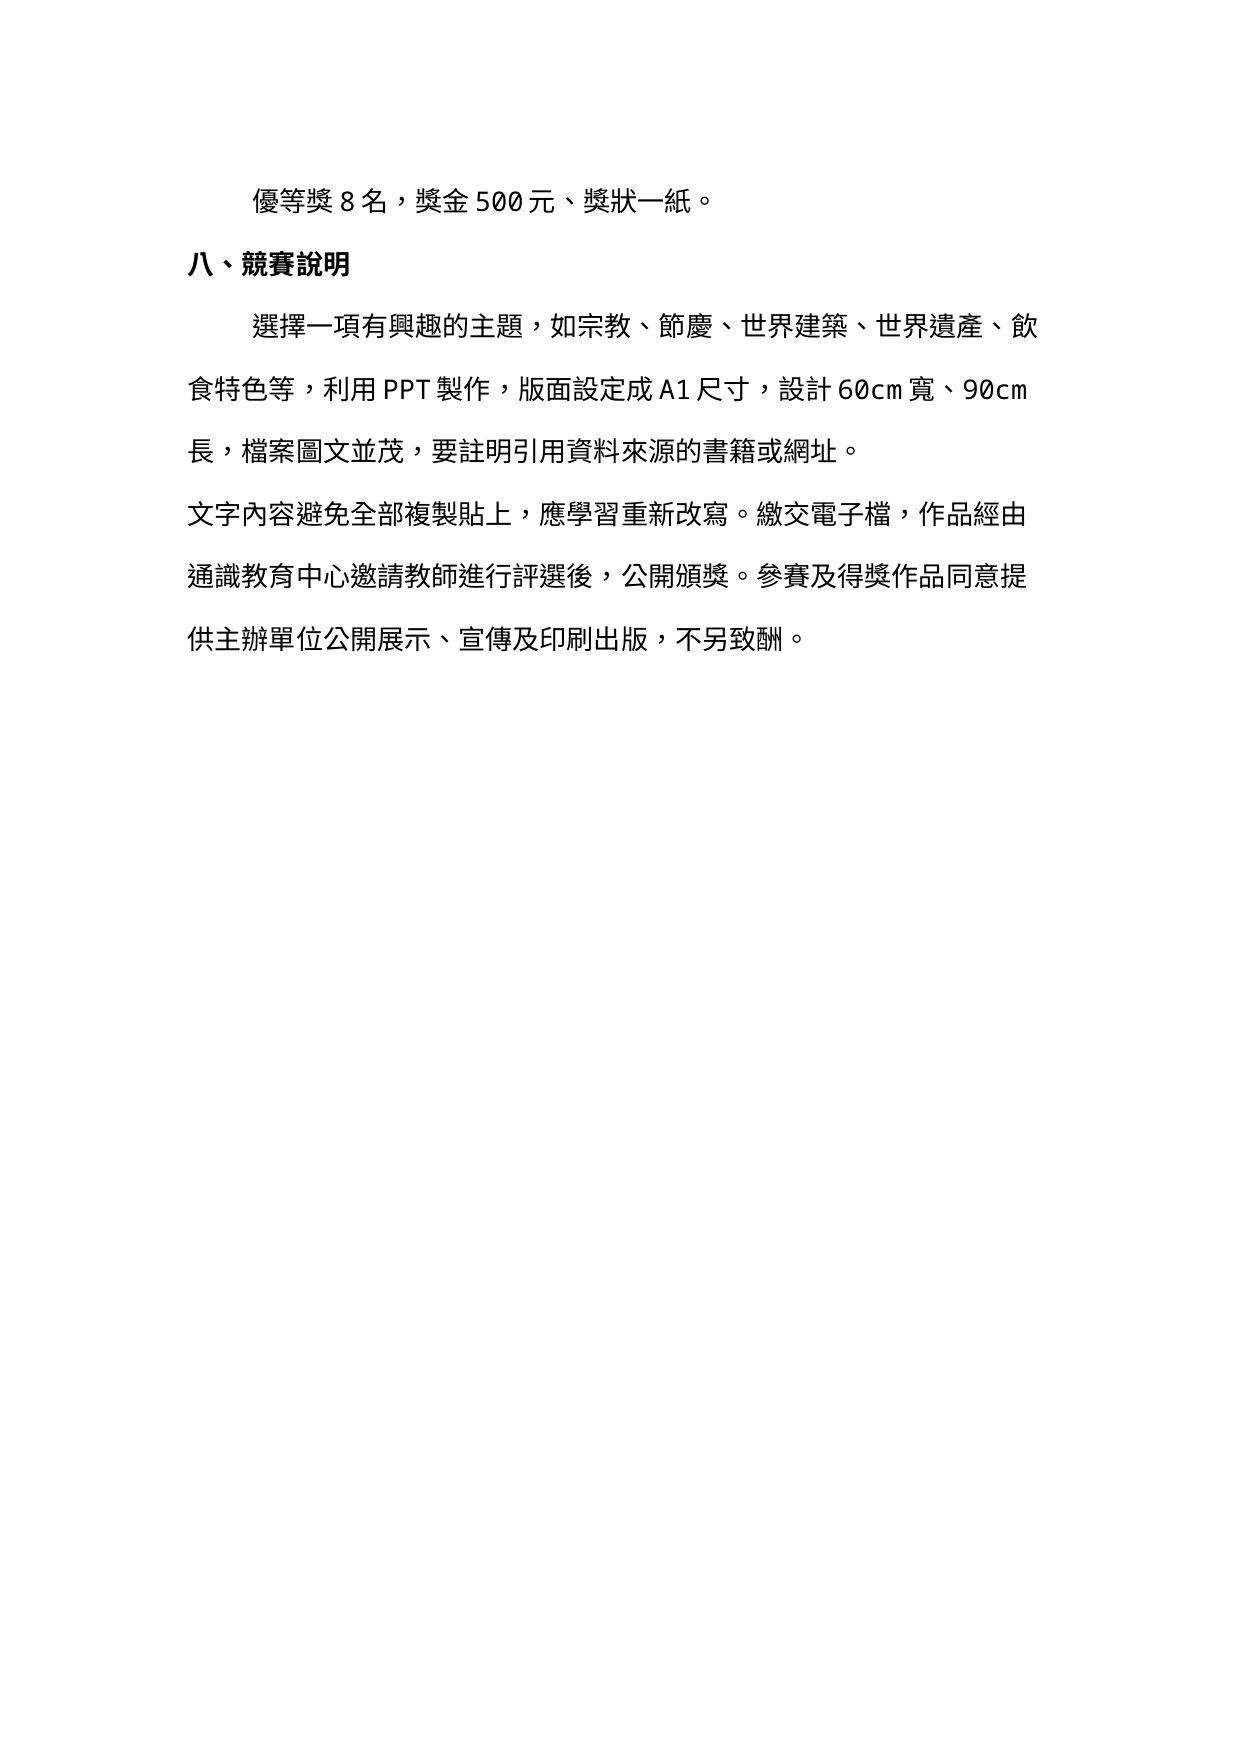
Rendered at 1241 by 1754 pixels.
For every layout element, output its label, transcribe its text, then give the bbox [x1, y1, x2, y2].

text 選擇一項有興趣的主題，如宗教、節慶、世界建築、世界遺產、飲食特色等，利用PPT製作，版面設定成A1尺寸，設計60cm寬、90cm長，檔案圖文並茂，要註明引用資料來源的書籍或網址。 文字內容避免全部複製貼上，應學習重新改寫。繳交電子檔，作品經由通識教育中心邀請教師進行評選後，公開頒獎。參賽及得獎作品同意提供主辦單位公開展示、宣傳及印刷出版，不另致酬。 [187, 283, 1053, 658]
text 優等獎8名，獎金500元、獎狀一紙。 [187, 158, 1053, 221]
text 八、競賽說明 [187, 221, 1053, 283]
